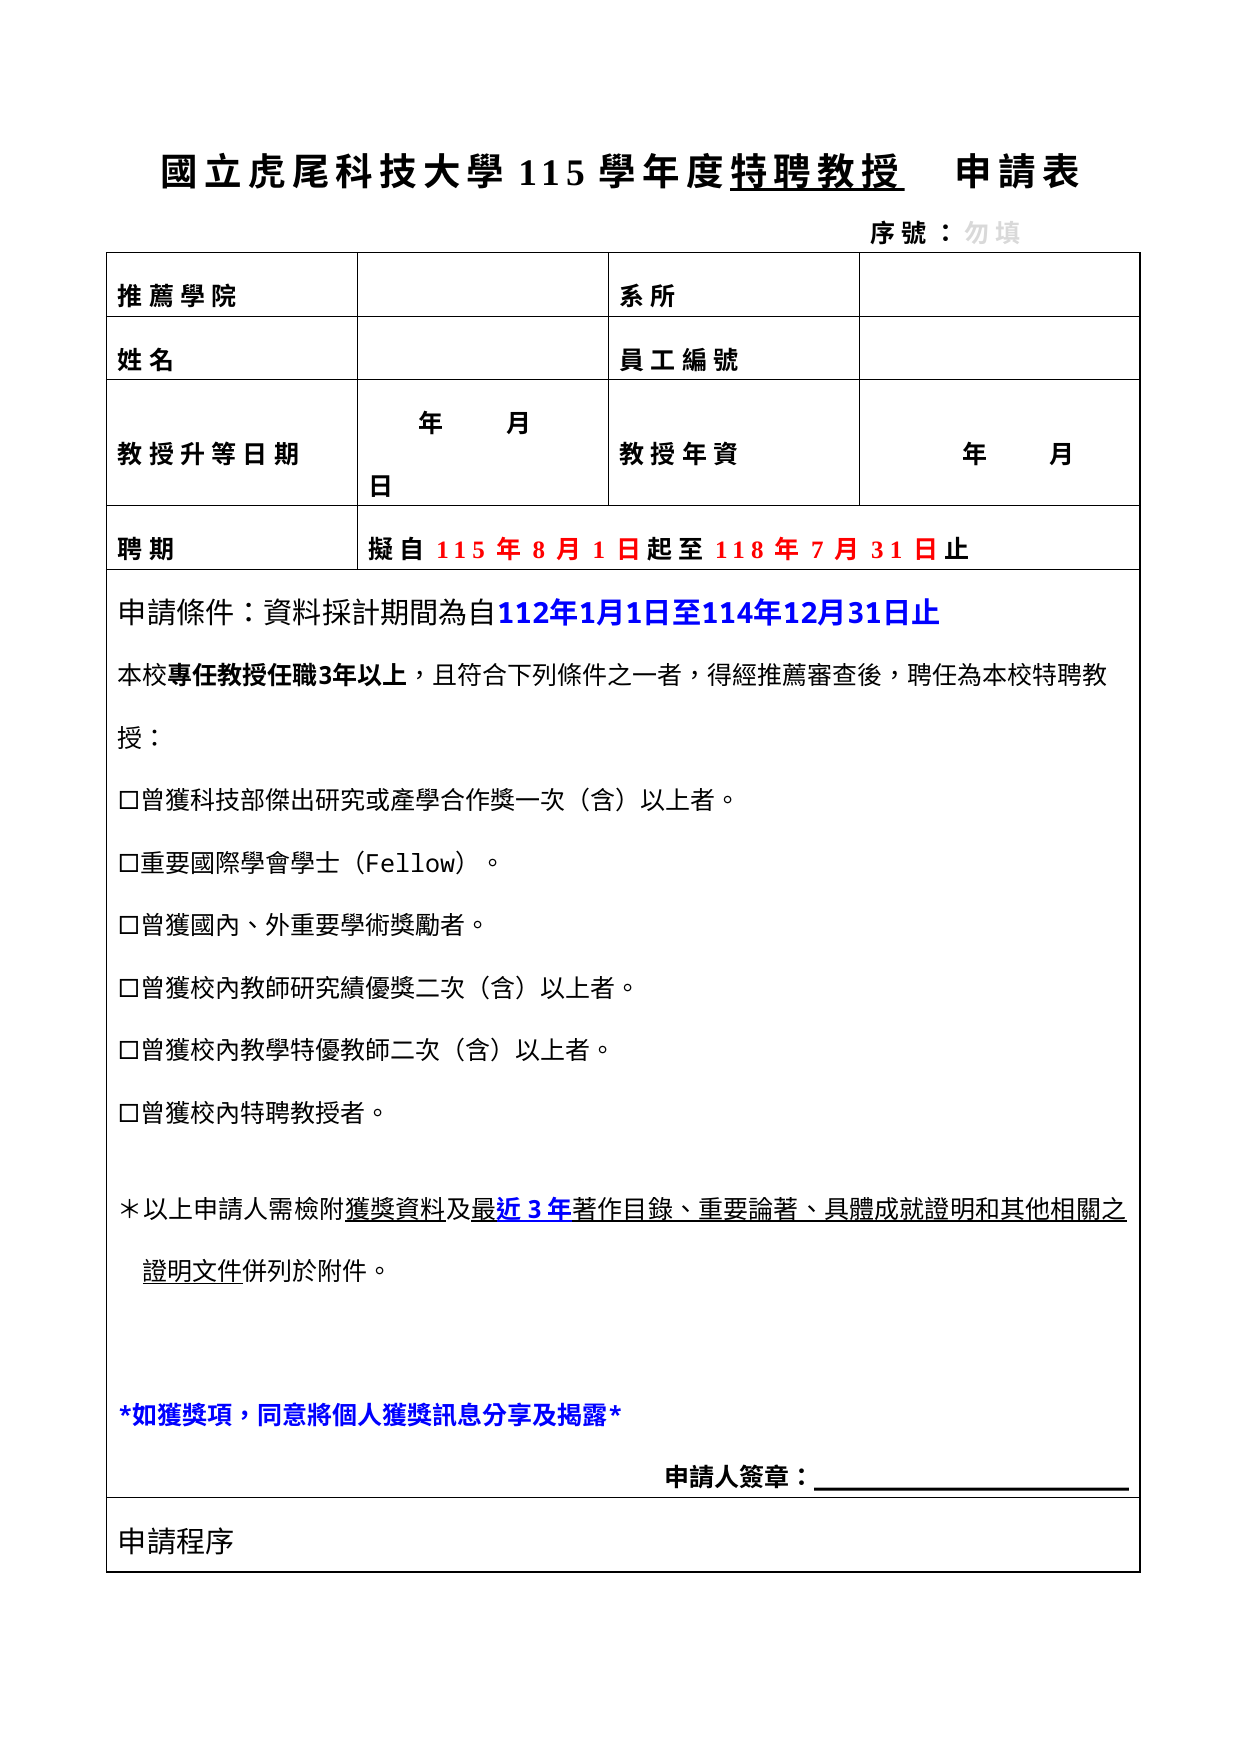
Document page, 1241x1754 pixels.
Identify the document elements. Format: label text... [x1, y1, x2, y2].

table_header [357, 190, 608, 252]
table_cell 申請條件：資料採計期間為自112年1月1日至114年12月31日止 本校專任教授任職3年以上，且符合下列條件之一者，得經推薦審查後，聘任為本校特聘教授： 曾獲科技部傑出研究或產學合作獎一次（含）以上者。 重要國際學會學士（Fellow）。 曾獲國內、外重要學術獎勵者。 曾獲校內教師研究績優獎二次（含）以上者。 曾獲校內教學特優教師二次（含）以上者。 曾獲校內特聘教授者。 ＊以上申請人需檢附獲獎資料及最近3年著作目錄、重要論著、具體成就證明和其他相關之證明文件併列於附件。 *如獲獎項，同意將個人獲獎訊息分享及揭露* 申請人簽章：_____________________ [107, 570, 1139, 1497]
table_cell 推薦學院 [107, 253, 357, 316]
text 國立虎尾科技大學115學年度特聘教授 申請表 [106, 127, 1134, 189]
table_cell [860, 317, 1139, 379]
table_cell 擬自115年8月1日起至118年7月31日止 [358, 506, 1139, 569]
table_cell 申請程序 [107, 1498, 1139, 1571]
table_cell 教授年資 [609, 380, 859, 505]
table_header [106, 190, 357, 252]
table_cell 系所 [609, 253, 859, 316]
table_cell [860, 253, 1139, 316]
table_cell 聘期 [107, 506, 357, 569]
table_cell 姓名 [107, 317, 357, 379]
table_cell 教授升等日期 [107, 380, 357, 505]
table_cell 年 月 日 [358, 380, 608, 505]
table_cell 員工編號 [609, 317, 859, 379]
table_cell [358, 317, 608, 379]
table_header 序號：勿填 [859, 190, 1140, 252]
table_header [608, 190, 859, 252]
table_cell [358, 253, 608, 316]
table_cell 年 月 [860, 380, 1139, 505]
